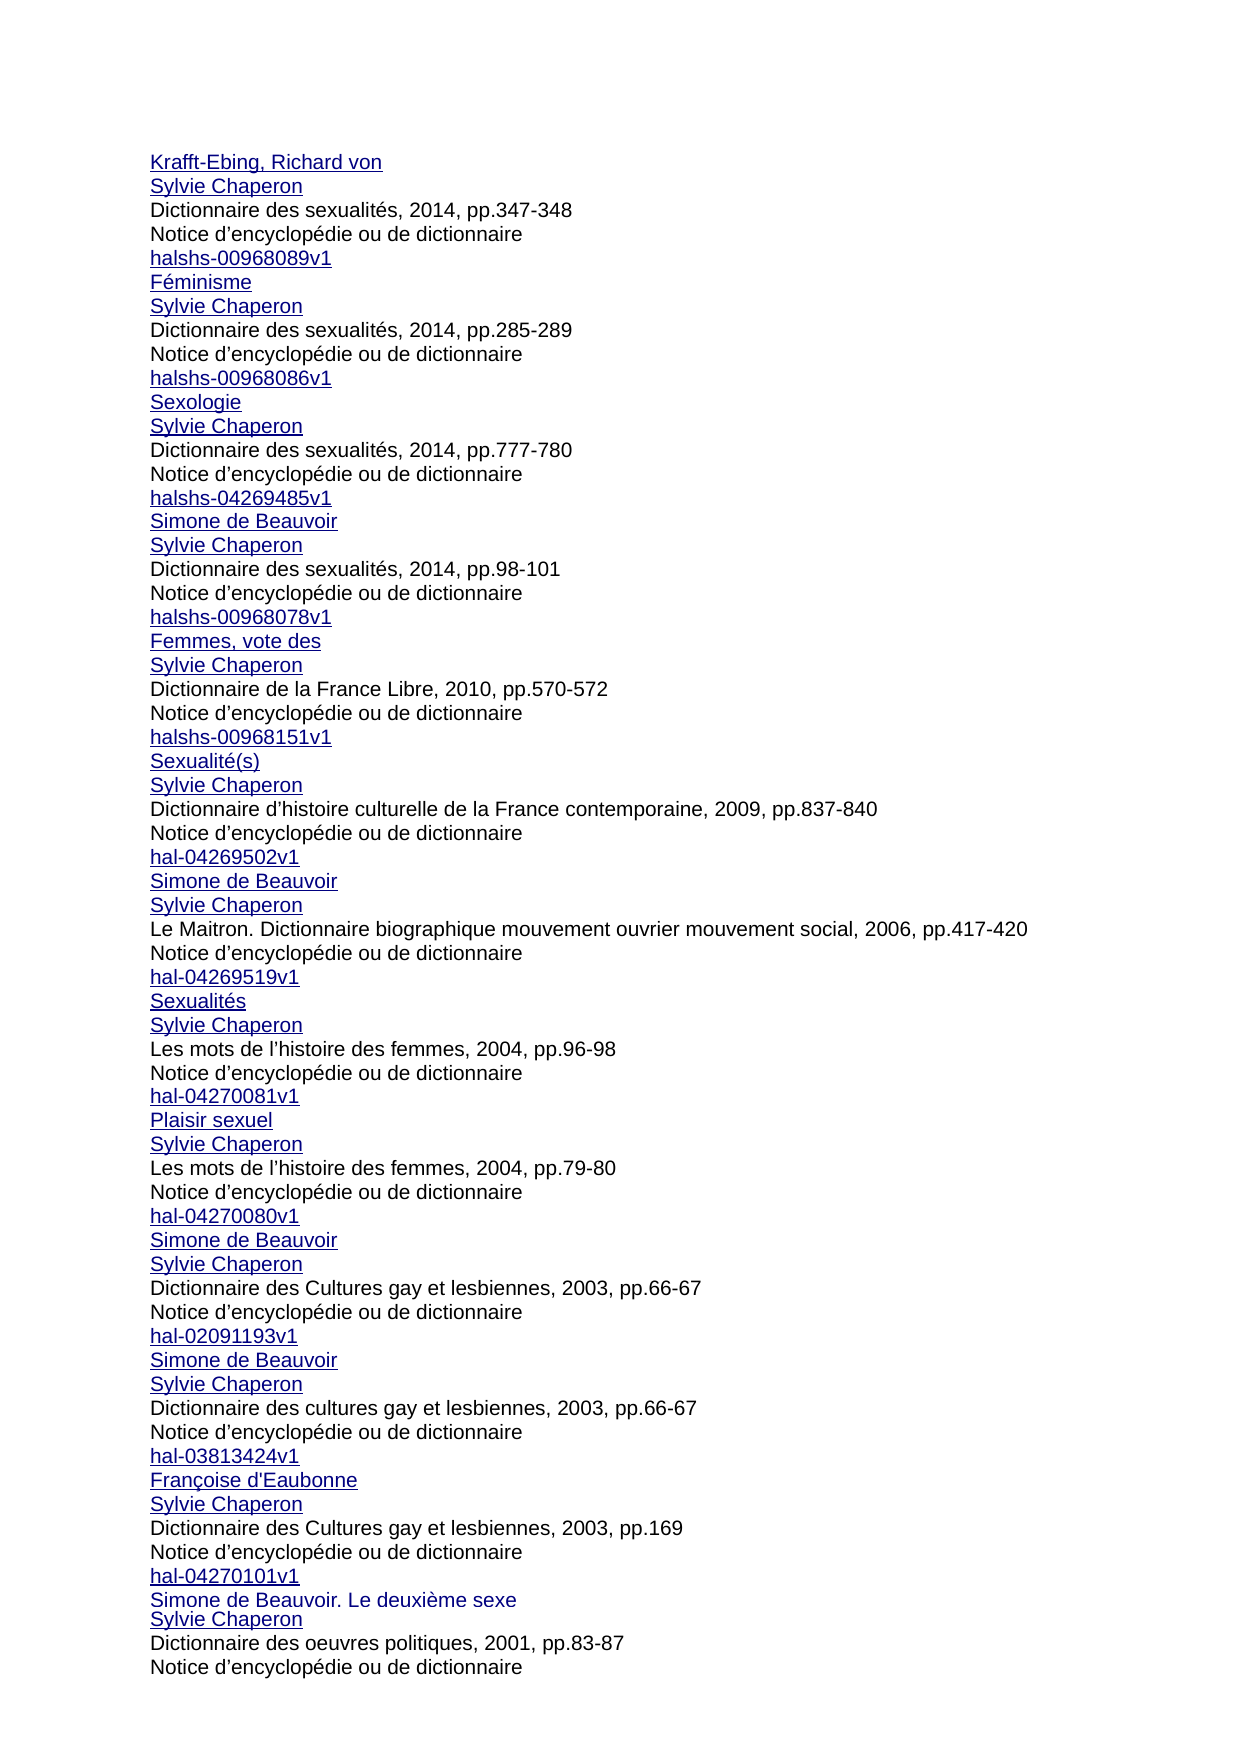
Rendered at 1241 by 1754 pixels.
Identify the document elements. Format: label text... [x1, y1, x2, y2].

table_cell Féminisme Sylvie Chaperon Dictionnaire des sexualités, 2014, pp.285-289 Notice d’encyclopédie ou de dictionnaire halshs-00968086v1 [150, 270, 1090, 389]
table_cell Simone de Beauvoir, Le deuxième sexe Sylvie Chaperon Dictionnaire des oeuvres politiques, 2001, pp.83-87 Notice d’encyclopédie ou de dictionnaire [150, 1588, 1090, 1679]
table_cell Françoise d'Eaubonne Sylvie Chaperon Dictionnaire des Cultures gay et lesbiennes, 2003, pp.169 Notice d’encyclopédie ou de dictionnaire hal-04270101v1 [150, 1468, 1090, 1587]
table_cell Femmes, vote des Sylvie Chaperon Dictionnaire de la France Libre, 2010, pp.570-572 Notice d’encyclopédie ou de dictionnaire halshs-00968151v1 [150, 629, 1090, 749]
table_cell Simone de Beauvoir Sylvie Chaperon Dictionnaire des cultures gay et lesbiennes, 2003, pp.66-67 Notice d’encyclopédie ou de dictionnaire hal-03813424v1 [150, 1348, 1090, 1468]
table_cell Sexualités Sylvie Chaperon Les mots de l’histoire des femmes, 2004, pp.96-98 Notice d’encyclopédie ou de dictionnaire hal-04270081v1 [150, 989, 1090, 1108]
table_cell Simone de Beauvoir Sylvie Chaperon Dictionnaire des Cultures gay et lesbiennes, 2003, pp.66-67 Notice d’encyclopédie ou de dictionnaire hal-02091193v1 [150, 1228, 1090, 1348]
table_cell Plaisir sexuel Sylvie Chaperon Les mots de l’histoire des femmes, 2004, pp.79-80 Notice d’encyclopédie ou de dictionnaire hal-04270080v1 [150, 1108, 1090, 1228]
table_cell Krafft-Ebing, Richard von Sylvie Chaperon Dictionnaire des sexualités, 2014, pp.347-348 Notice d’encyclopédie ou de dictionnaire halshs-00968089v1 [150, 150, 1090, 270]
table_cell Sexologie Sylvie Chaperon Dictionnaire des sexualités, 2014, pp.777-780 Notice d’encyclopédie ou de dictionnaire halshs-04269485v1 [150, 390, 1090, 509]
table_cell Sexualité(s) Sylvie Chaperon Dictionnaire d’histoire culturelle de la France contemporaine, 2009, pp.837-840 Notice d’encyclopédie ou de dictionnaire hal-04269502v1 [150, 749, 1090, 869]
table_cell Simone de Beauvoir Sylvie Chaperon Le Maitron. Dictionnaire biographique mouvement ouvrier mouvement social, 2006, pp.417-420 Notice d’encyclopédie ou de dictionnaire hal-04269519v1 [150, 869, 1090, 988]
table_cell Simone de Beauvoir Sylvie Chaperon Dictionnaire des sexualités, 2014, pp.98-101 Notice d’encyclopédie ou de dictionnaire halshs-00968078v1 [150, 509, 1090, 629]
